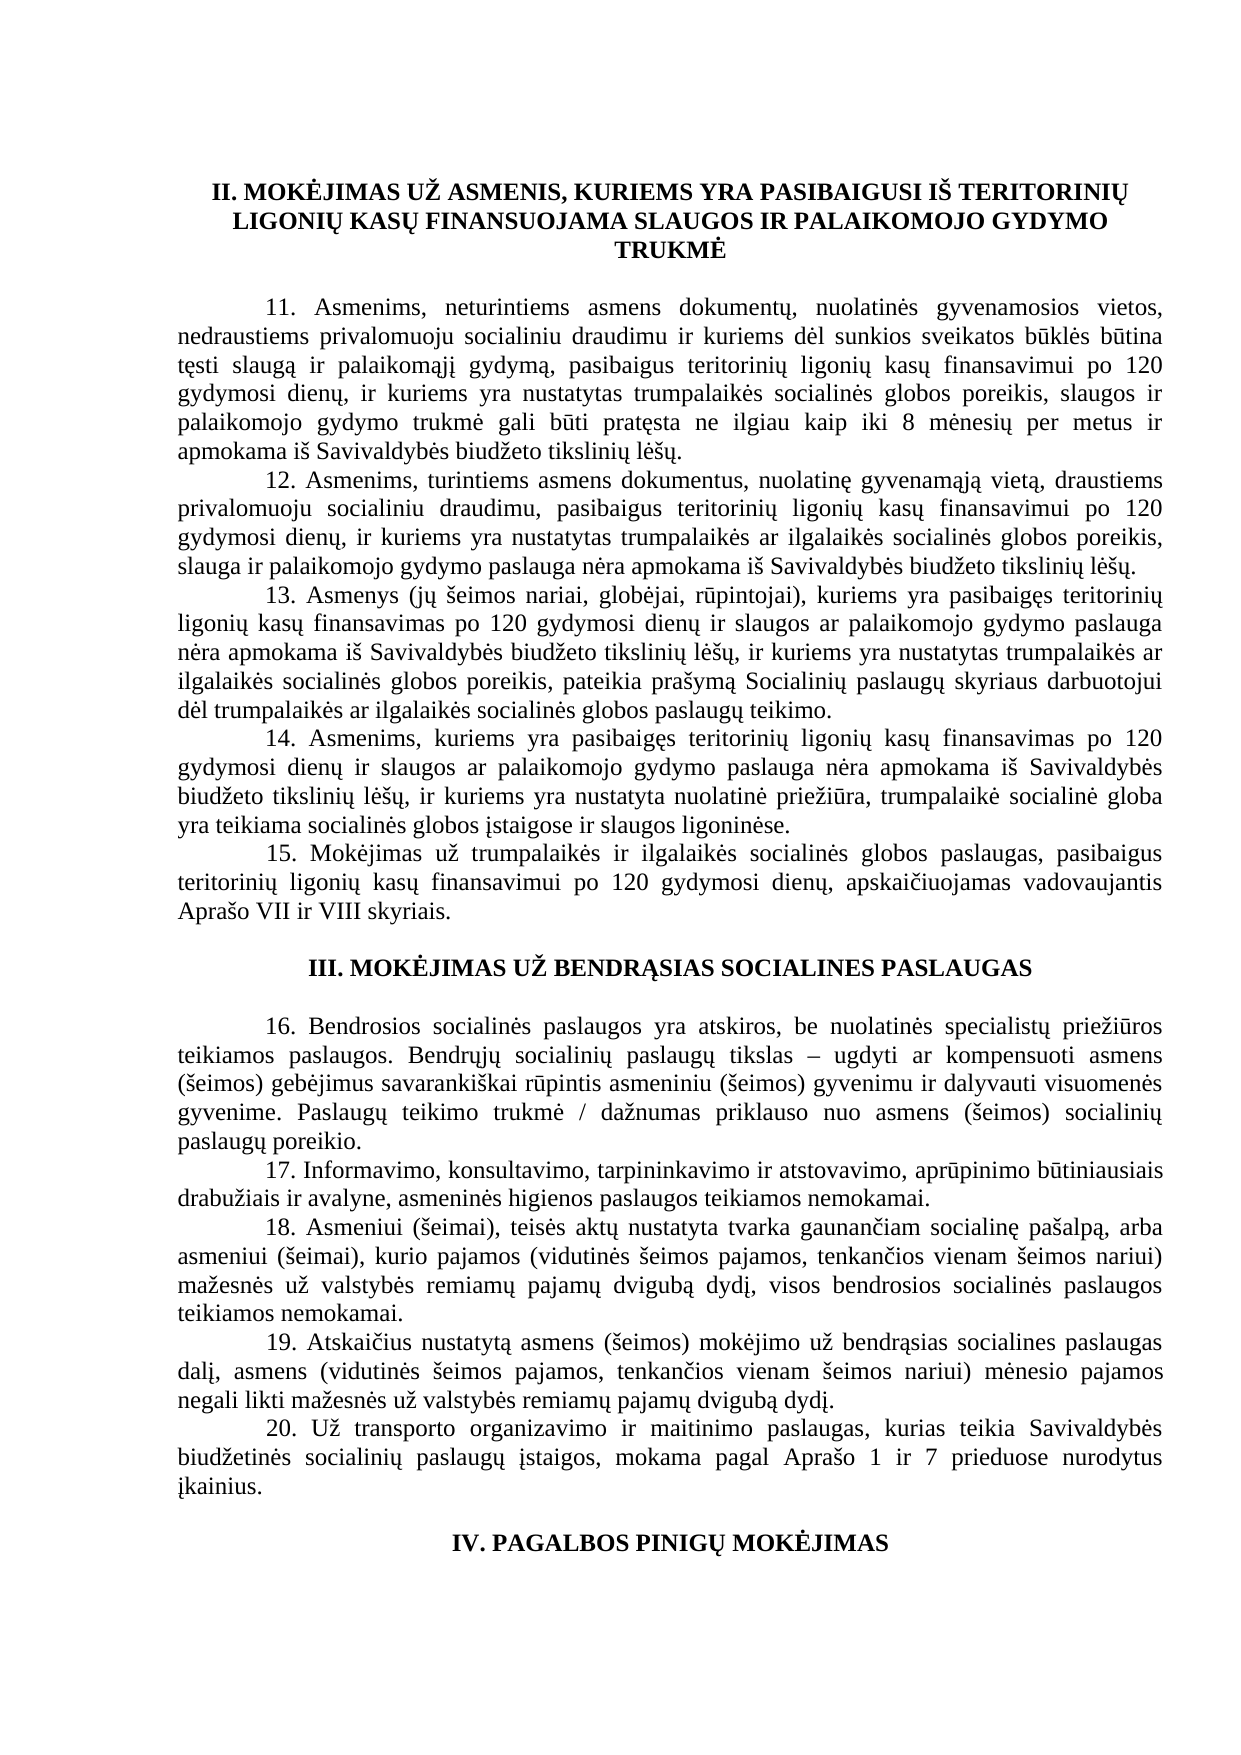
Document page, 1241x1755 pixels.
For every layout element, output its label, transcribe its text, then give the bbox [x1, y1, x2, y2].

text 17. Informavimo, konsultavimo, tarpininkavimo ir atstovavimo, aprūpinimo būtiniausiais drabužiais ir avalyne, asmeninės higienos paslaugos teikiamos nemokamai. [177, 1155, 1163, 1212]
text 16. Bendrosios socialinės paslaugos yra atskiros, be nuolatinės specialistų priežiūros teikiamos paslaugos. Bendrųjų socialinių paslaugų tikslas – ugdyti ar kompensuoti asmens (šeimos) gebėjimus savarankiškai rūpintis asmeniniu (šeimos) gyvenimu ir dalyvauti visuomenės gyvenime. Paslaugų teikimo trukmė / dažnumas priklauso nuo asmens (šeimos) socialinių paslaugų poreikio. [177, 1011, 1163, 1155]
text II. MOKĖJIMAS UŽ ASMENIS, KURIEMS YRA PASIBAIGUSI IŠ TERITORINIŲ LIGONIŲ KASŲ FINANSUOJAMA SLAUGOS IR PALAIKOMOJO GYDYMO TRUKMĖ [177, 177, 1163, 263]
text IV. PAGALBOS PINIGŲ MOKĖJIMAS [177, 1528, 1163, 1557]
text 13. Asmenys (jų šeimos nariai, globėjai, rūpintojai), kuriems yra pasibaigęs teritorinių ligonių kasų finansavimas po 120 gydymosi dienų ir slaugos ar palaikomojo gydymo paslauga nėra apmokama iš Savivaldybės biudžeto tikslinių lėšų, ir kuriems yra nustatytas trumpalaikės ar ilgalaikės socialinės globos poreikis, pateikia prašymą Socialinių paslaugų skyriaus darbuotojui dėl trumpalaikės ar ilgalaikės socialinės globos paslaugų teikimo. [177, 580, 1163, 723]
text 20. Už transporto organizavimo ir maitinimo paslaugas, kurias teikia Savivaldybės biudžetinės socialinių paslaugų įstaigos, mokama pagal Aprašo 1 ir 7 prieduose nurodytus įkainius. [177, 1413, 1163, 1500]
text 15. Mokėjimas už trumpalaikės ir ilgalaikės socialinės globos paslaugas, pasibaigus teritorinių ligonių kasų finansavimui po 120 gydymosi dienų, apskaičiuojamas vadovaujantis Aprašo VII ir VIII skyriais. [177, 838, 1163, 925]
text 18. Asmeniui (šeimai), teisės aktų nustatyta tvarka gaunančiam socialinę pašalpą, arba asmeniui (šeimai), kurio pajamos (vidutinės šeimos pajamos, tenkančios vienam šeimos nariui) mažesnės už valstybės remiamų pajamų dvigubą dydį, visos bendrosios socialinės paslaugos teikiamos nemokamai. [177, 1212, 1163, 1327]
text III. MOKĖJIMAS UŽ BENDRĄSIAS SOCIALINES PASLAUGAS [177, 953, 1163, 982]
text 11. Asmenims, neturintiems asmens dokumentų, nuolatinės gyvenamosios vietos, nedraustiems privalomuoju socialiniu draudimu ir kuriems dėl sunkios sveikatos būklės būtina tęsti slaugą ir palaikomąjį gydymą, pasibaigus teritorinių ligonių kasų finansavimui po 120 gydymosi dienų, ir kuriems yra nustatytas trumpalaikės socialinės globos poreikis, slaugos ir palaikomojo gydymo trukmė gali būti pratęsta ne ilgiau kaip iki 8 mėnesių per metus ir apmokama iš Savivaldybės biudžeto tikslinių lėšų. [177, 292, 1163, 465]
text 19. Atskaičius nustatytą asmens (šeimos) mokėjimo už bendrąsias socialines paslaugas dalį, asmens (vidutinės šeimos pajamos, tenkančios vienam šeimos nariui) mėnesio pajamos negali likti mažesnės už valstybės remiamų pajamų dvigubą dydį. [177, 1327, 1163, 1413]
text 14. Asmenims, kuriems yra pasibaigęs teritorinių ligonių kasų finansavimas po 120 gydymosi dienų ir slaugos ar palaikomojo gydymo paslauga nėra apmokama iš Savivaldybės biudžeto tikslinių lėšų, ir kuriems yra nustatyta nuolatinė priežiūra, trumpalaikė socialinė globa yra teikiama socialinės globos įstaigose ir slaugos ligoninėse. [177, 723, 1163, 838]
text 12. Asmenims, turintiems asmens dokumentus, nuolatinę gyvenamąją vietą, draustiems privalomuoju socialiniu draudimu, pasibaigus teritorinių ligonių kasų finansavimui po 120 gydymosi dienų, ir kuriems yra nustatytas trumpalaikės ar ilgalaikės socialinės globos poreikis, slauga ir palaikomojo gydymo paslauga nėra apmokama iš Savivaldybės biudžeto tikslinių lėšų. [177, 465, 1163, 580]
